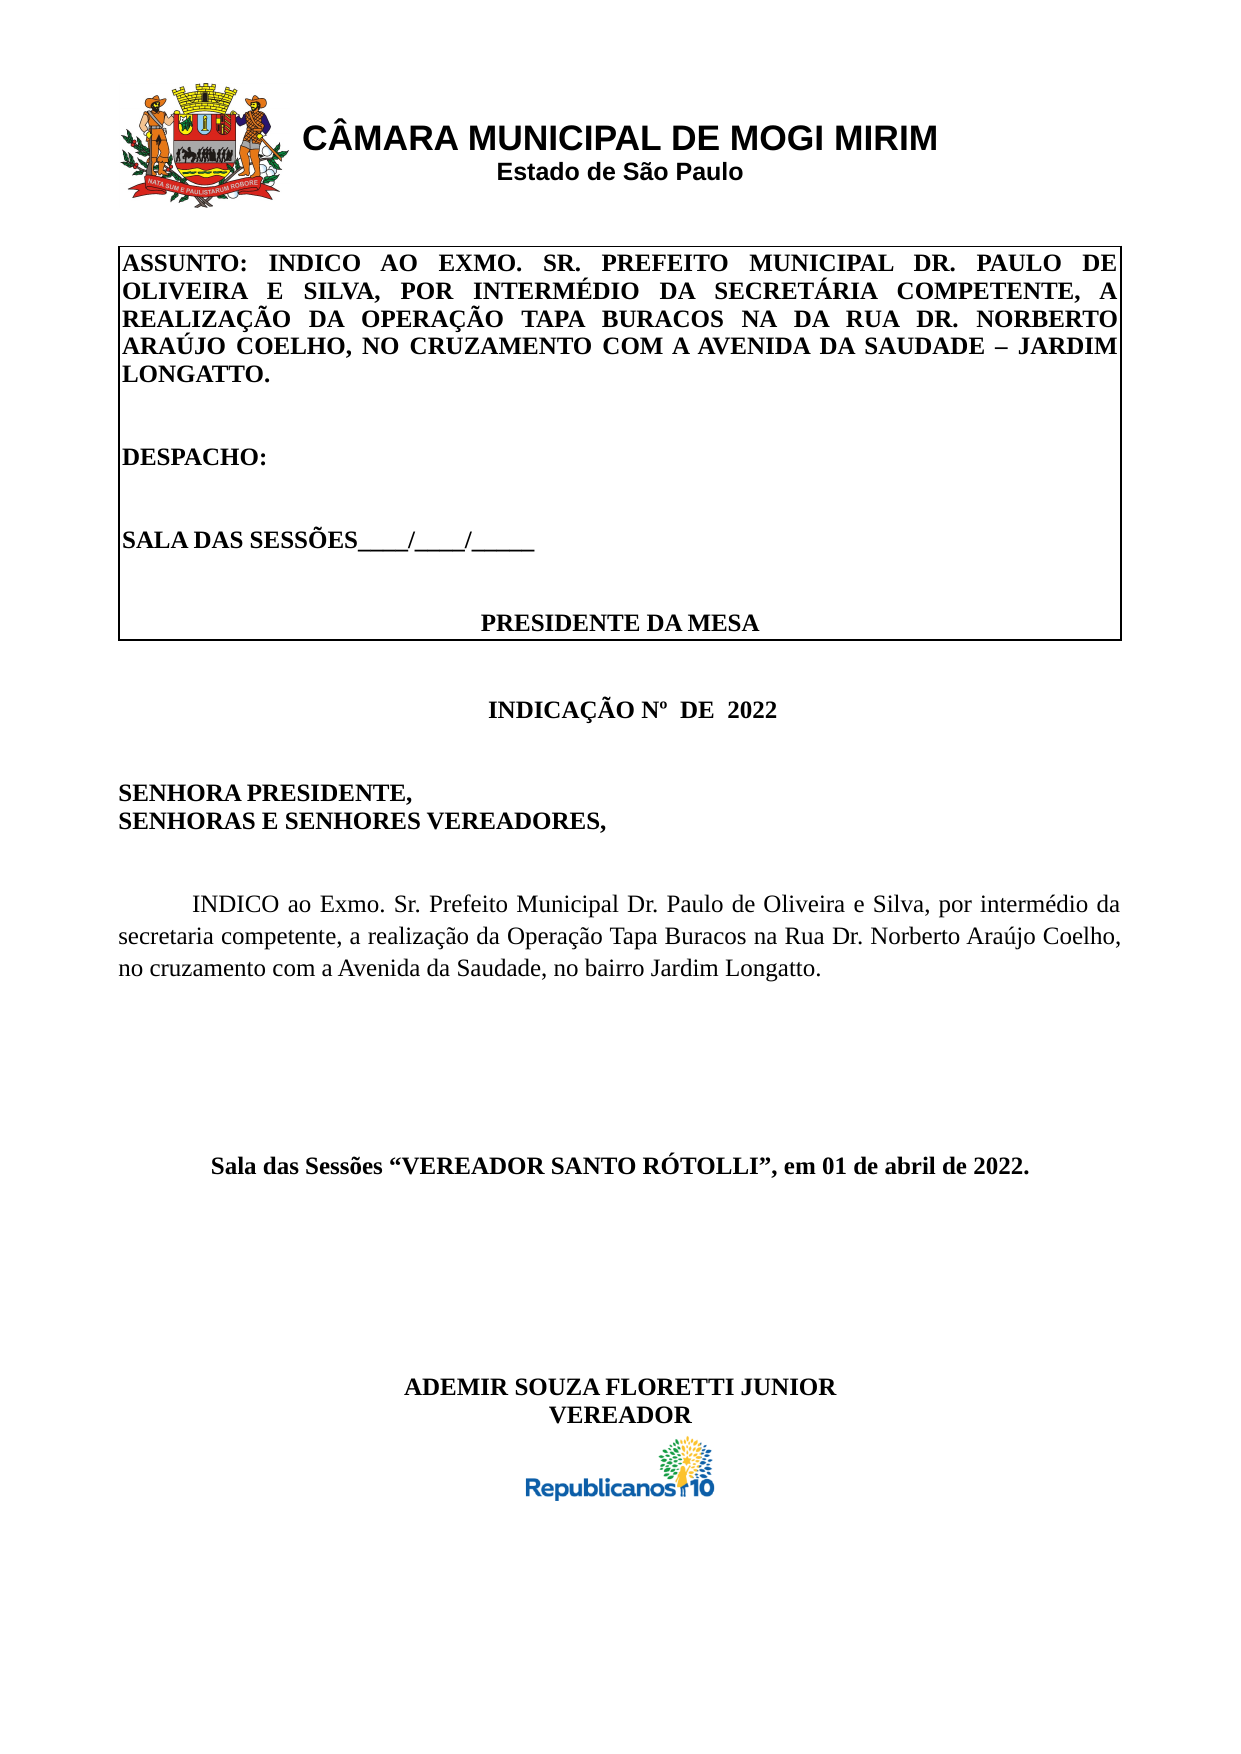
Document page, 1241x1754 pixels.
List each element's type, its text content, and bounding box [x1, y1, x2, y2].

text Sala das Sessões “VEREADOR SANTO RÓTOLLI”, em 01 de abril de 2022. [118, 1152, 1122, 1179]
picture [119, 83, 290, 208]
text DESPACHO: [120, 439, 1120, 471]
text ADEMIR SOUZA FLORETTI JUNIOR [118, 1373, 1122, 1401]
picture [525, 1430, 715, 1514]
text SALA DAS SESSÕES____/____/_____ [120, 523, 1120, 554]
text INDICO ao Exmo. Sr. Prefeito Municipal Dr. Paulo de Oliveira e Silva, por intermédio da secretaria competente, a realização da Operação Tapa Buracos na Rua Dr. Norberto Araújo Coelho, no cruzamento com a Avenida da Saudade, no bairro Jardim Longatto. [118, 890, 1122, 981]
text VEREADOR [118, 1401, 1122, 1429]
text INDICAÇÃO Nº DE 2022 [118, 696, 1122, 724]
text SENHORA PRESIDENTE, [118, 779, 1122, 807]
text SENHORAS E SENHORES VEREADORES, [118, 807, 1122, 835]
text ASSUNTO: INDICO AO EXMO. SR. PREFEITO MUNICIPAL DR. PAULO DE OLIVEIRA E SILVA, POR INTERMÉDIO DA SECRETÁRIA COMPETENTE, A REALIZAÇÃO DA OPERAÇÃO TAPA BURACOS NA DA RUA DR. NORBERTO ARAÚJO COELHO, NO CRUZAMENTO COM A AVENIDA DA SAUDADE – JARDIM LONGATTO. [120, 247, 1120, 388]
text PRESIDENTE DA MESA [120, 606, 1120, 639]
